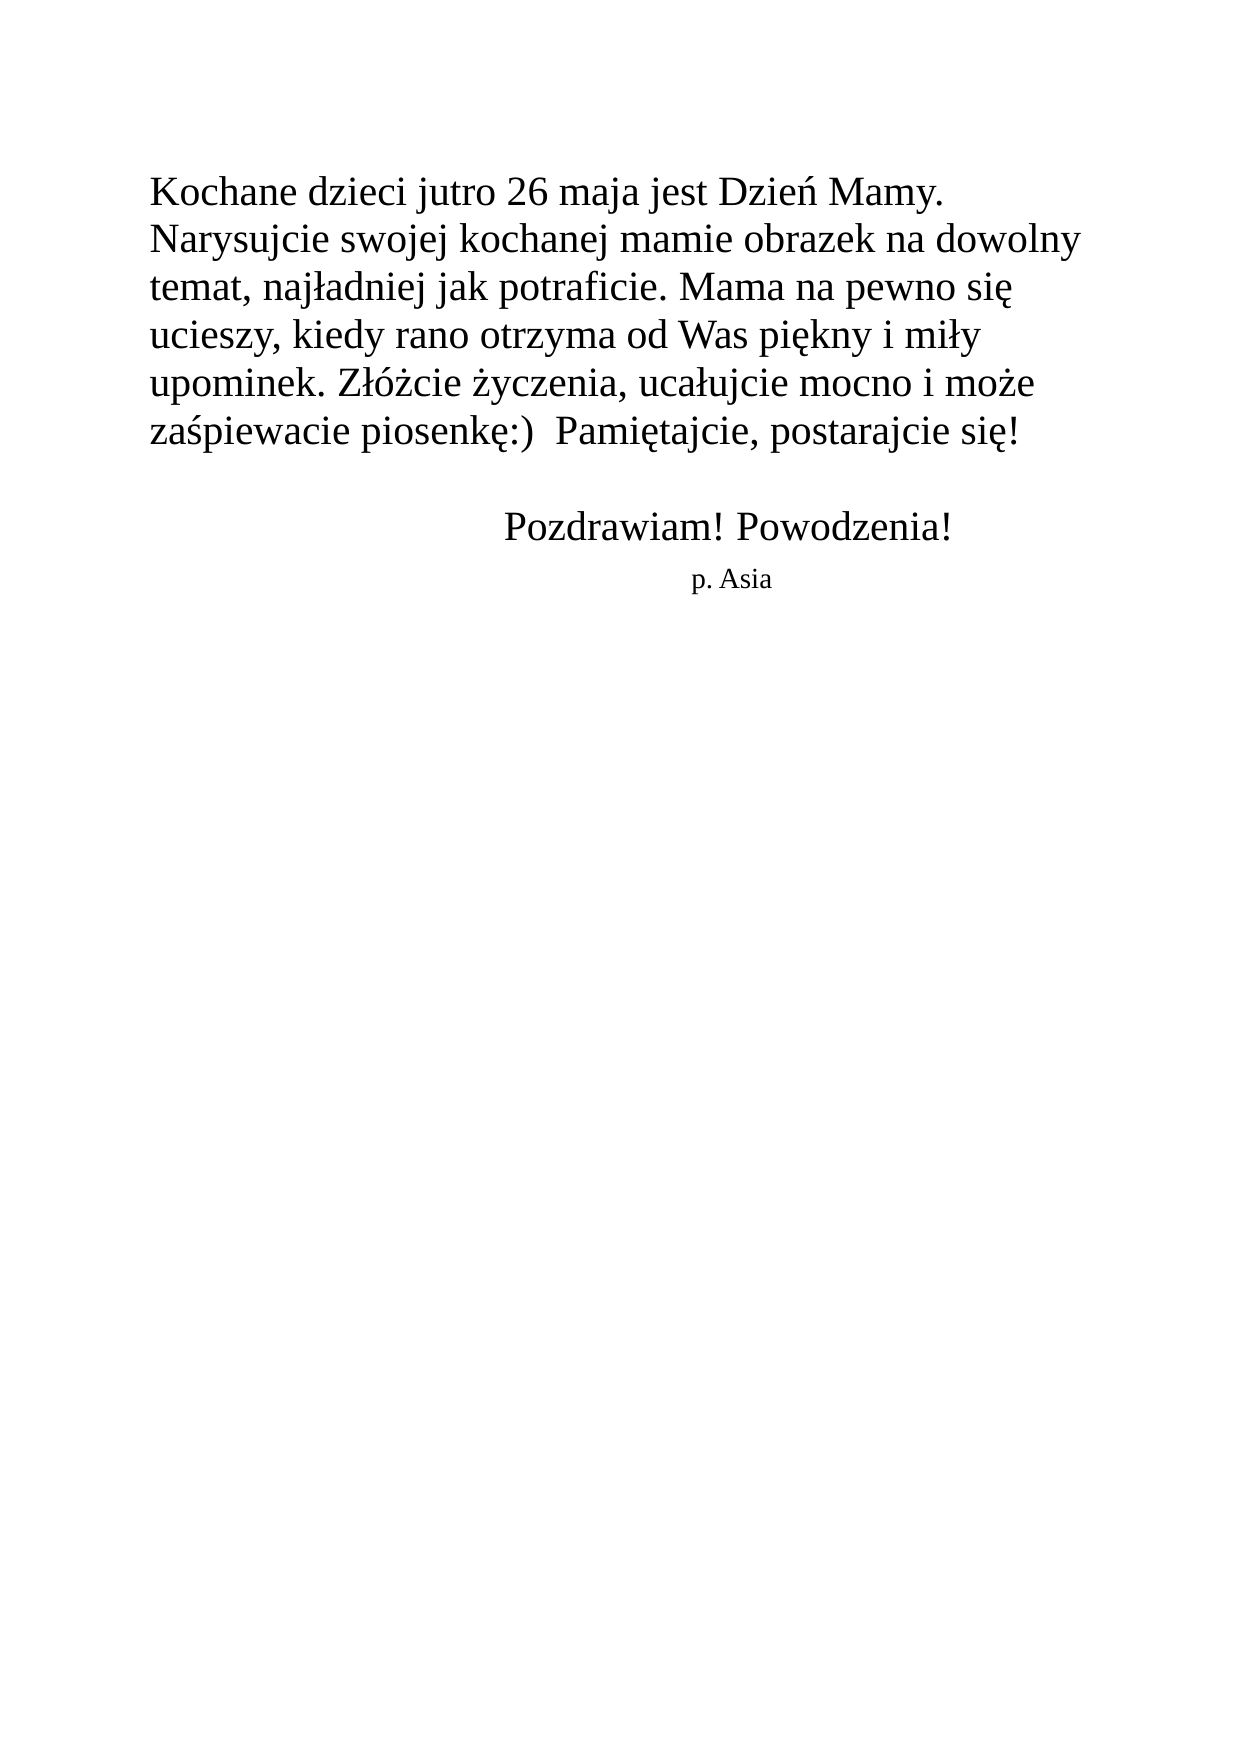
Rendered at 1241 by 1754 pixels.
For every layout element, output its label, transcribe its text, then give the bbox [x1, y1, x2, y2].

text ucieszy, kiedy rano otrzyma od Was piękny i miły [118, 310, 1122, 358]
text Pozdrawiam! Powodzenia! [118, 501, 1122, 549]
text p. Asia [118, 549, 1122, 597]
text Narysujcie swojej kochanej mamie obrazek na dowolny [118, 214, 1122, 262]
text Kochane dzieci jutro 26 maja jest Dzień Mamy. [118, 166, 1122, 214]
text upominek. Złóżcie życzenia, ucałujcie mocno i może [118, 358, 1122, 406]
text zaśpiewacie piosenkę:) Pamiętajcie, postarajcie się! [118, 406, 1122, 453]
text temat, najładniej jak potraficie. Mama na pewno się [118, 262, 1122, 310]
